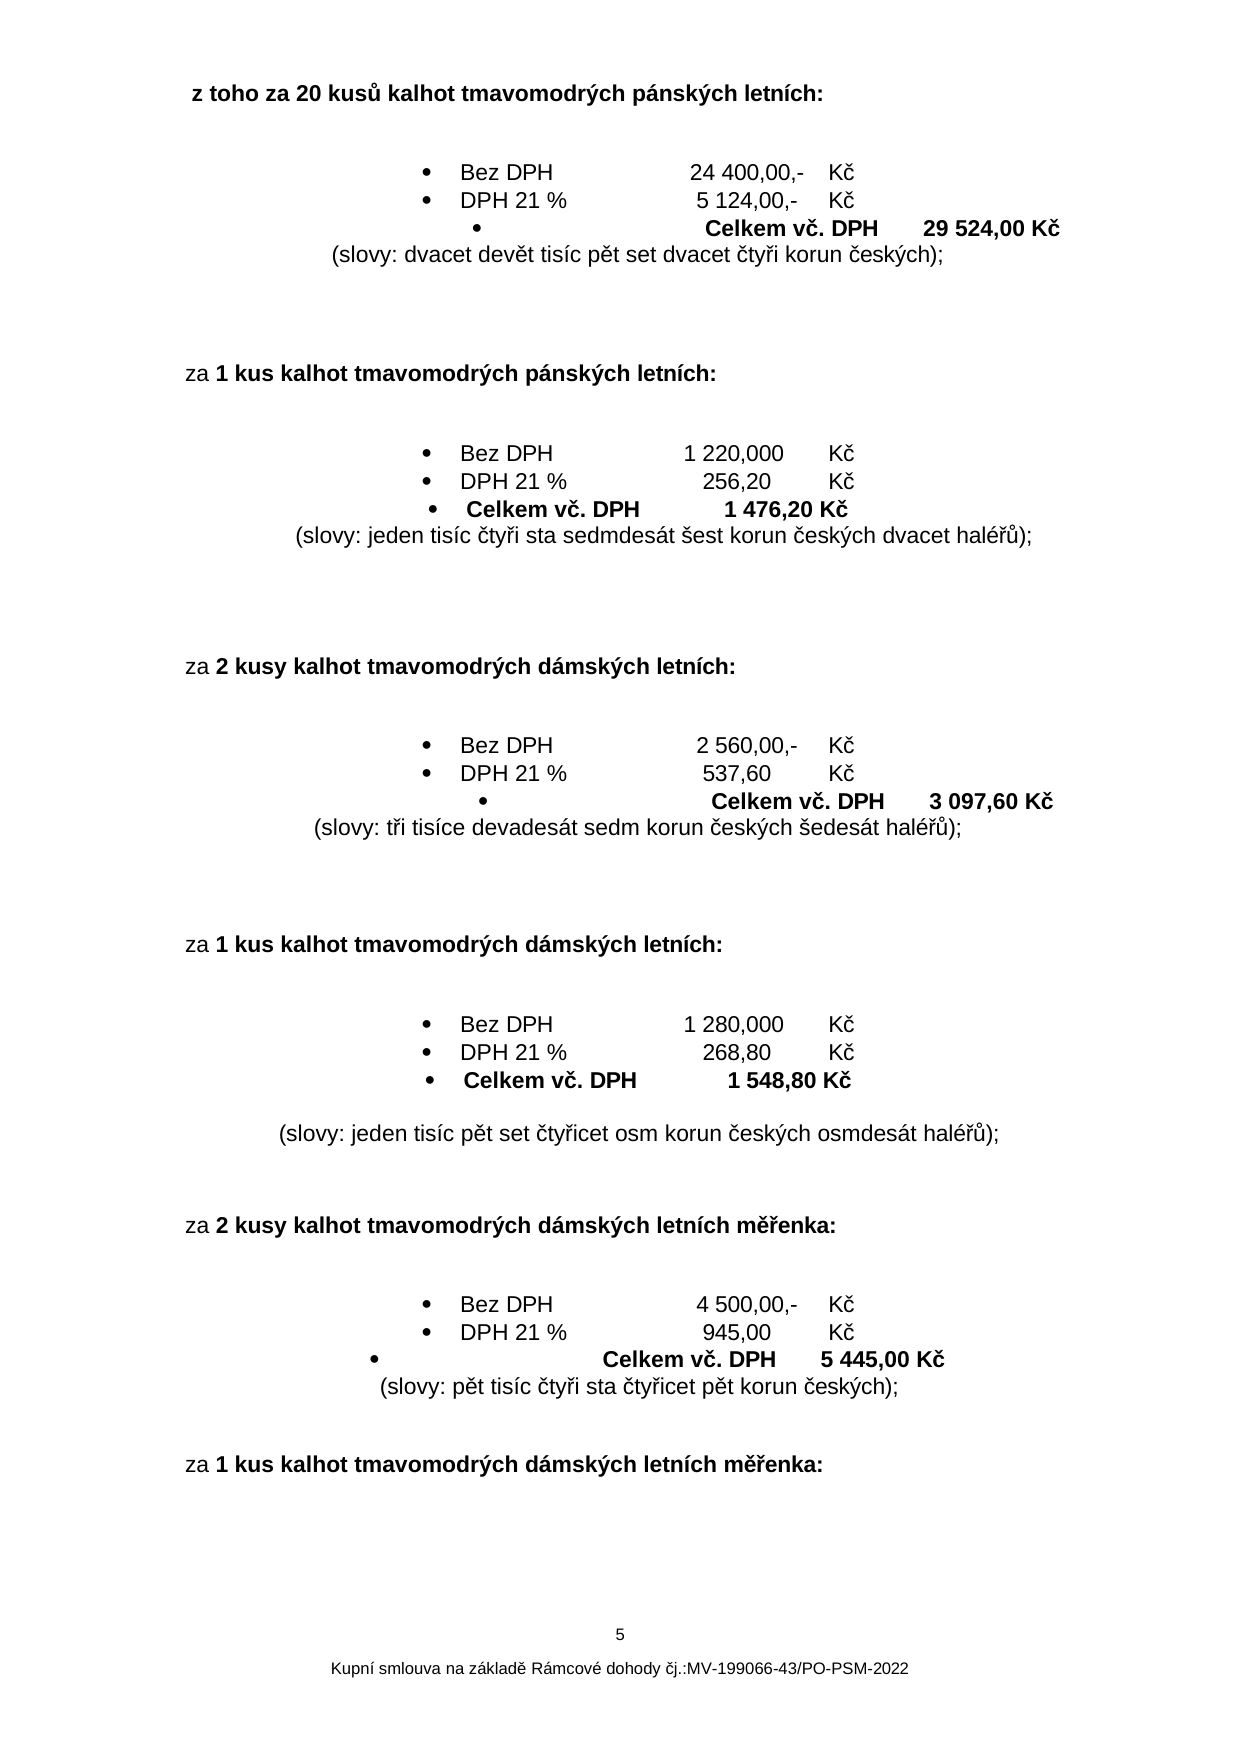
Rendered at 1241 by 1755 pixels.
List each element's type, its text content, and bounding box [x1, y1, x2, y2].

subtitle za 1 kus kalhot tmavomodrých pánských letních: [185, 360, 1152, 386]
list Celkem vč. DPH 5 445,00 Kč [163, 1346, 1152, 1373]
list Bez DPH 2 560,00,- Kč [423, 731, 1152, 759]
text (slovy: pět tisíc čtyři sta čtyřicet pět korun českých); [126, 1373, 1152, 1400]
list Bez DPH 1 280,000 Kč [423, 1010, 1152, 1038]
list Celkem vč. DPH 3 097,60 Kč [479, 787, 1152, 815]
text (slovy: jeden tisíc čtyři sta sedmdesát šest korun českých dvacet haléřů); [295, 523, 1152, 549]
subtitle za 2 kusy kalhot tmavomodrých dámských letních měřenka: [185, 1212, 1152, 1238]
list Celkem vč. DPH 1 548,80 Kč [426, 1066, 1152, 1094]
list DPH 21 % 268,80 Kč [423, 1038, 1152, 1066]
subtitle z toho za 20 kusů kalhot tmavomodrých pánských letních: [191, 80, 1152, 107]
list DPH 21 % 5 124,00,- Kč [423, 186, 1152, 214]
list Bez DPH 1 220,000 Kč [423, 439, 1152, 467]
list Bez DPH 4 500,00,- Kč [423, 1289, 1152, 1318]
list Celkem vč. DPH 29 524,00 Kč [473, 214, 1152, 242]
text (slovy: jeden tisíc pět set čtyřicet osm korun českých osmdesát haléřů); [126, 1120, 1152, 1147]
list DPH 21 % 945,00 Kč [423, 1318, 1152, 1346]
text (slovy: tři tisíce devadesát sedm korun českých šedesát haléřů); [314, 815, 1152, 841]
text (slovy: dvacet devět tisíc pět set dvacet čtyři korun českých); [331, 242, 1152, 268]
list DPH 21 % 256,20 Kč [423, 467, 1152, 495]
subtitle za 1 kus kalhot tmavomodrých dámských letních měřenka: [185, 1451, 1152, 1477]
subtitle za 1 kus kalhot tmavomodrých dámských letních: [185, 931, 1152, 957]
list Celkem vč. DPH 1 476,20 Kč [429, 495, 1152, 523]
list Bez DPH 24 400,00,- Kč [423, 158, 1152, 186]
subtitle za 2 kusy kalhot tmavomodrých dámských letních: [185, 653, 1152, 679]
list DPH 21 % 537,60 Kč [423, 759, 1152, 787]
